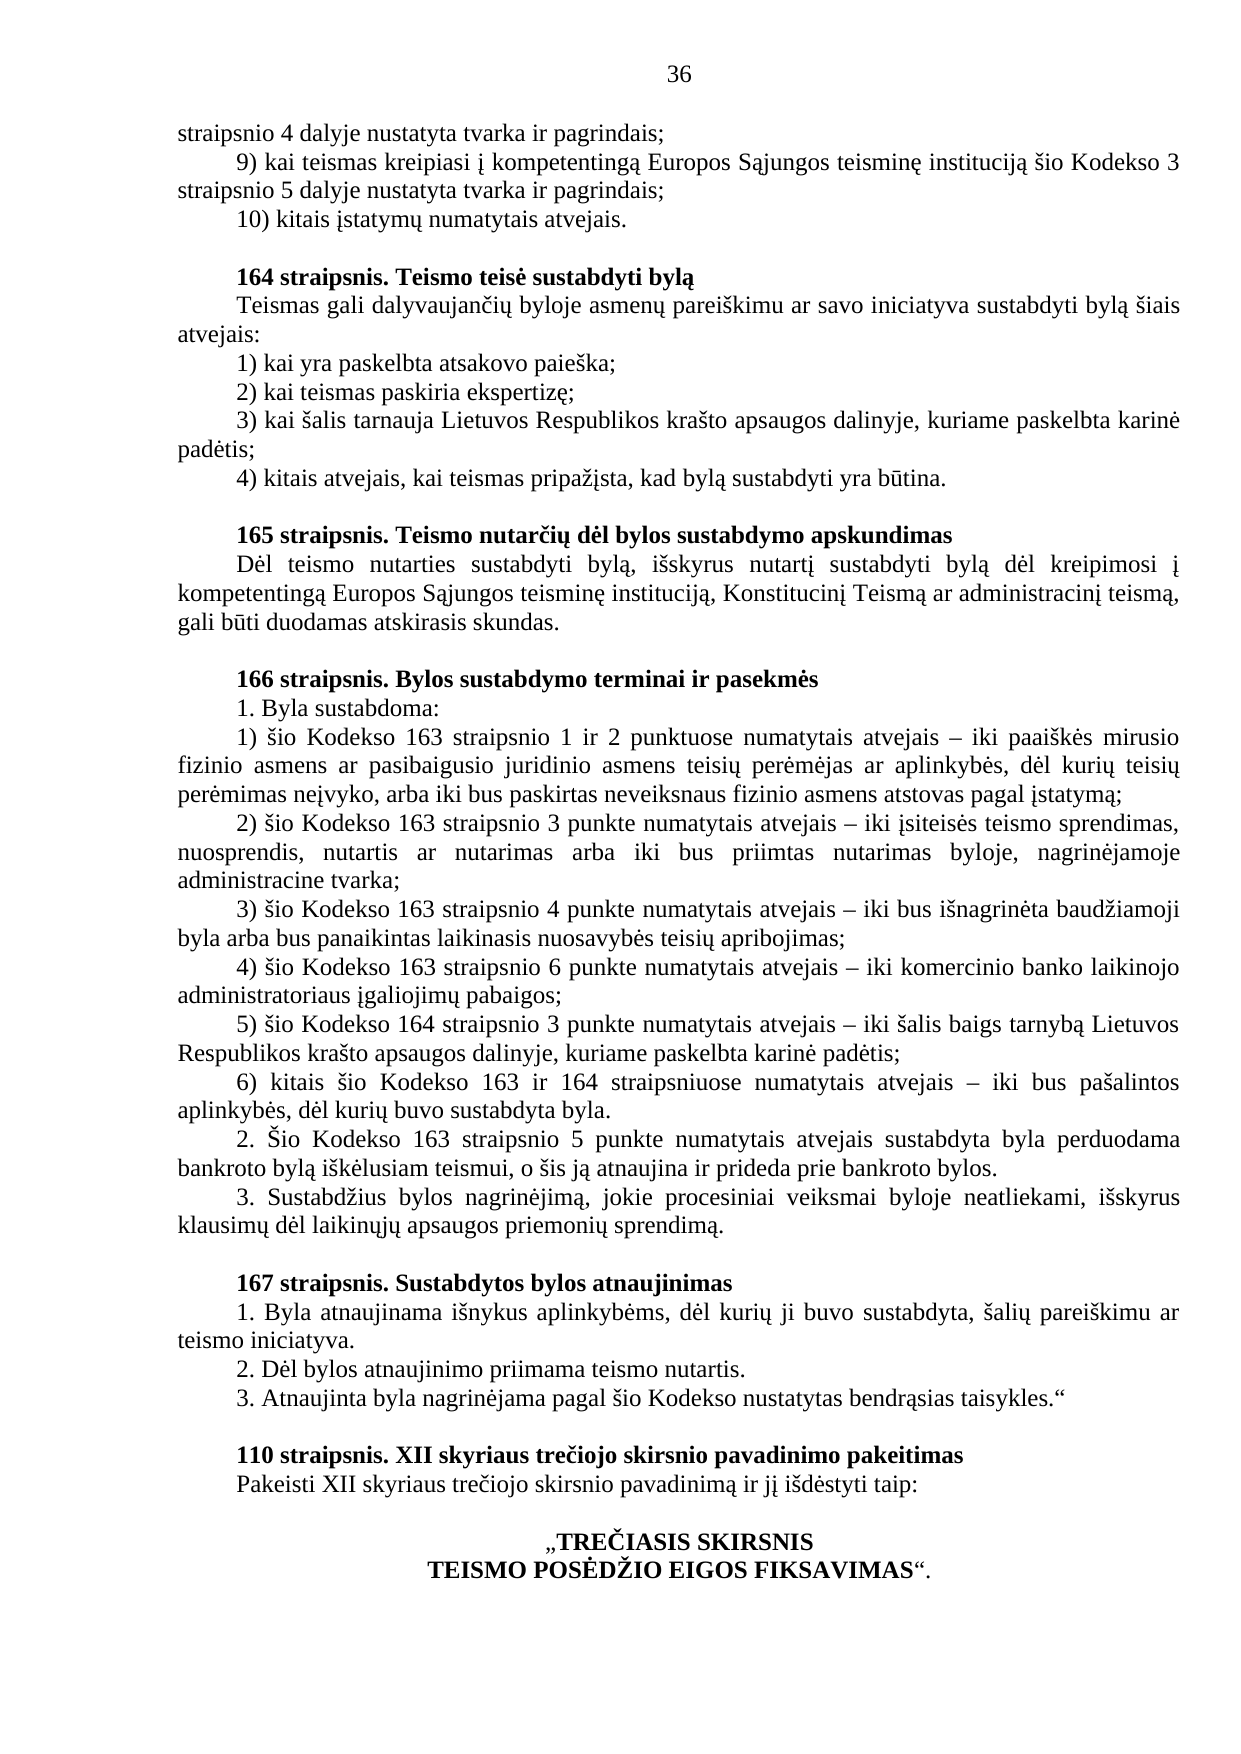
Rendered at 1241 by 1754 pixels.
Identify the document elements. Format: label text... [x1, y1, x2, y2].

text 9) kai teismas kreipiasi į kompetentingą Europos Sąjungos teisminę instituciją šio Kodekso 3 straipsnio 5 dalyje nustatyta tvarka ir pagrindais; [177, 147, 1181, 204]
text „TREČIASIS SKIRSNIS [177, 1527, 1181, 1556]
text 6) kitais šio Kodekso 163 ir 164 straipsniuose numatytais atvejais – iki bus pašalintos aplinkybės, dėl kurių buvo sustabdyta byla. [177, 1067, 1181, 1124]
text Dėl teismo nutarties sustabdyti bylą, išskyrus nutartį sustabdyti bylą dėl kreipimosi į kompetentingą Europos Sąjungos teisminę instituciją, Konstitucinį Teismą ar administracinį teismą, gali būti duodamas atskirasis skundas. [177, 549, 1181, 636]
text 10) kitais įstatymų numatytais atvejais. [177, 204, 1181, 233]
text 3) šio Kodekso 163 straipsnio 4 punkte numatytais atvejais – iki bus išnagrinėta baudžiamoji byla arba bus panaikintas laikinasis nuosavybės teisių apribojimas; [177, 894, 1181, 952]
text 1. Byla atnaujinama išnykus aplinkybėms, dėl kurių ji buvo sustabdyta, šalių pareiškimu ar teismo iniciatyva. [177, 1297, 1181, 1354]
text 166 straipsnis. Bylos sustabdymo terminai ir pasekmės [236, 664, 1181, 693]
text 3. Sustabdžius bylos nagrinėjimą, jokie procesiniai veiksmai byloje neatliekami, išskyrus klausimų dėl laikinųjų apsaugos priemonių sprendimą. [177, 1182, 1181, 1239]
text 1. Byla sustabdoma: [177, 693, 1181, 722]
text 164 straipsnis. Teismo teisė sustabdyti bylą [177, 262, 1181, 291]
text 1) kai yra paskelbta atsakovo paieška; [177, 348, 1181, 377]
text 2. Šio Kodekso 163 straipsnio 5 punkte numatytais atvejais sustabdyta byla perduodama bankroto bylą iškėlusiam teismui, o šis ją atnaujina ir prideda prie bankroto bylos. [177, 1124, 1181, 1182]
text 2) šio Kodekso 163 straipsnio 3 punkte numatytais atvejais – iki įsiteisės teismo sprendimas, nuosprendis, nutartis ar nutarimas arba iki bus priimtas nutarimas byloje, nagrinėjamoje administracine tvarka; [177, 808, 1181, 894]
text TEISMO POSĖDŽIO EIGOS FIKSAVIMAS“. [177, 1556, 1181, 1584]
text 167 straipsnis. Sustabdytos bylos atnaujinimas [177, 1268, 1181, 1297]
text 2. Dėl bylos atnaujinimo priimama teismo nutartis. [177, 1354, 1181, 1383]
text 5) šio Kodekso 164 straipsnio 3 punkte numatytais atvejais – iki šalis baigs tarnybą Lietuvos Respublikos krašto apsaugos dalinyje, kuriame paskelbta karinė padėtis; [177, 1009, 1181, 1067]
text 1) šio Kodekso 163 straipsnio 1 ir 2 punktuose numatytais atvejais – iki paaiškės mirusio fizinio asmens ar pasibaigusio juridinio asmens teisių perėmėjas ar aplinkybės, dėl kurių teisių perėmimas neįvyko, arba iki bus paskirtas neveiksnaus fizinio asmens atstovas pagal įstatymą; [177, 722, 1181, 808]
text Teismas gali dalyvaujančių byloje asmenų pareiškimu ar savo iniciatyva sustabdyti bylą šiais atvejais: [177, 291, 1181, 348]
text 4) kitais atvejais, kai teismas pripažįsta, kad bylą sustabdyti yra būtina. [177, 463, 1181, 492]
text 3. Atnaujinta byla nagrinėjama pagal šio Kodekso nustatytas bendrąsias taisykles.“ [177, 1383, 1181, 1412]
text 110 straipsnis. XII skyriaus trečiojo skirsnio pavadinimo pakeitimas [236, 1441, 1181, 1469]
text Pakeisti XII skyriaus trečiojo skirsnio pavadinimą ir jį išdėstyti taip: [177, 1469, 1181, 1498]
text 3) kai šalis tarnauja Lietuvos Respublikos krašto apsaugos dalinyje, kuriame paskelbta karinė padėtis; [177, 406, 1181, 463]
text 2) kai teismas paskiria ekspertizę; [177, 377, 1181, 406]
text 4) šio Kodekso 163 straipsnio 6 punkte numatytais atvejais – iki komercinio banko laikinojo administratoriaus įgaliojimų pabaigos; [177, 952, 1181, 1009]
text straipsnio 4 dalyje nustatyta tvarka ir pagrindais; [177, 118, 1181, 147]
text 165 straipsnis. Teismo nutarčių dėl bylos sustabdymo apskundimas [236, 521, 1181, 549]
